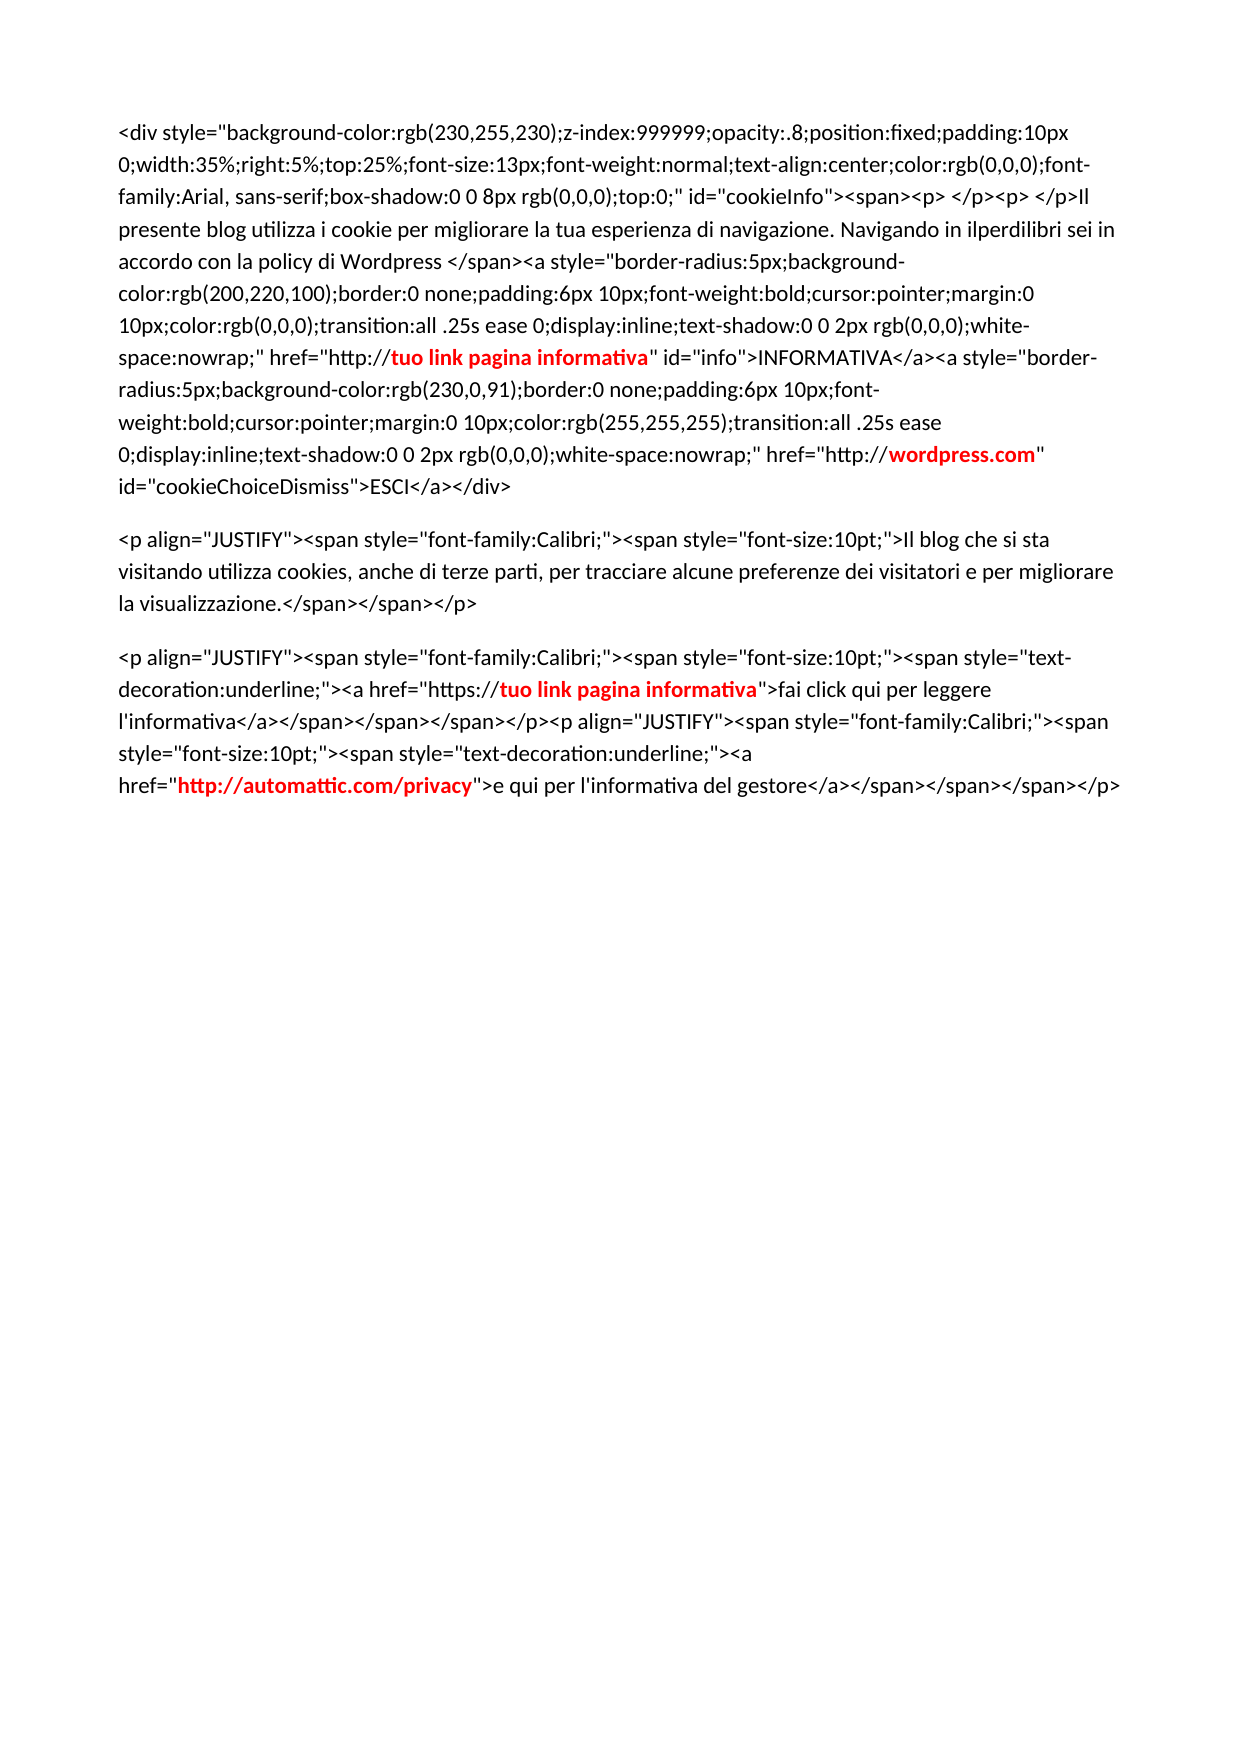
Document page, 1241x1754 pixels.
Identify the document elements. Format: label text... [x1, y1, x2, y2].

text <p align="JUSTIFY"><span style="font-family:Calibri;"><span style="font-size:10pt;">Il blog che si sta visitando utilizza cookies, anche di terze parti, per tracciare alcune preferenze dei visitatori e per migliorare la visualizzazione.</span></span></p> [118, 525, 1122, 618]
text <p align="JUSTIFY"><span style="font-family:Calibri;"><span style="font-size:10pt;"><span style="text-decoration:underline;"><a href="https://tuo link pagina informativa">fai click qui per leggere l'informativa</a></span></span></span></p><p align="JUSTIFY"><span style="font-family:Calibri;"><span style="font-size:10pt;"><span style="text-decoration:underline;"><a href="http://automattic.com/privacy">e qui per l'informativa del gestore</a></span></span></span></p> [118, 643, 1122, 799]
text <div style="background-color:rgb(230,255,230);z-index:999999;opacity:.8;position:fixed;padding:10px 0;width:35%;right:5%;top:25%;font-size:13px;font-weight:normal;text-align:center;color:rgb(0,0,0);font-family:Arial, sans-serif;box-shadow:0 0 8px rgb(0,0,0);top:0;" id="cookieInfo"><span><p> </p><p> </p>Il presente blog utilizza i cookie per migliorare la tua esperienza di navigazione. Navigando in ilperdilibri sei in accordo con la policy di Wordpress </span><a style="border-radius:5px;background-color:rgb(200,220,100);border:0 none;padding:6px 10px;font-weight:bold;cursor:pointer;margin:0 10px;color:rgb(0,0,0);transition:all .25s ease 0;display:inline;text-shadow:0 0 2px rgb(0,0,0);white-space:nowrap;" href="http://tuo link pagina informativa" id="info">INFORMATIVA</a><a style="border-radius:5px;background-color:rgb(230,0,91);border:0 none;padding:6px 10px;font-weight:bold;cursor:pointer;margin:0 10px;color:rgb(255,255,255);transition:all .25s ease 0;display:inline;text-shadow:0 0 2px rgb(0,0,0);white-space:nowrap;" href="http://wordpress.com" id="cookieChoiceDismiss">ESCI</a></div> [118, 118, 1122, 500]
